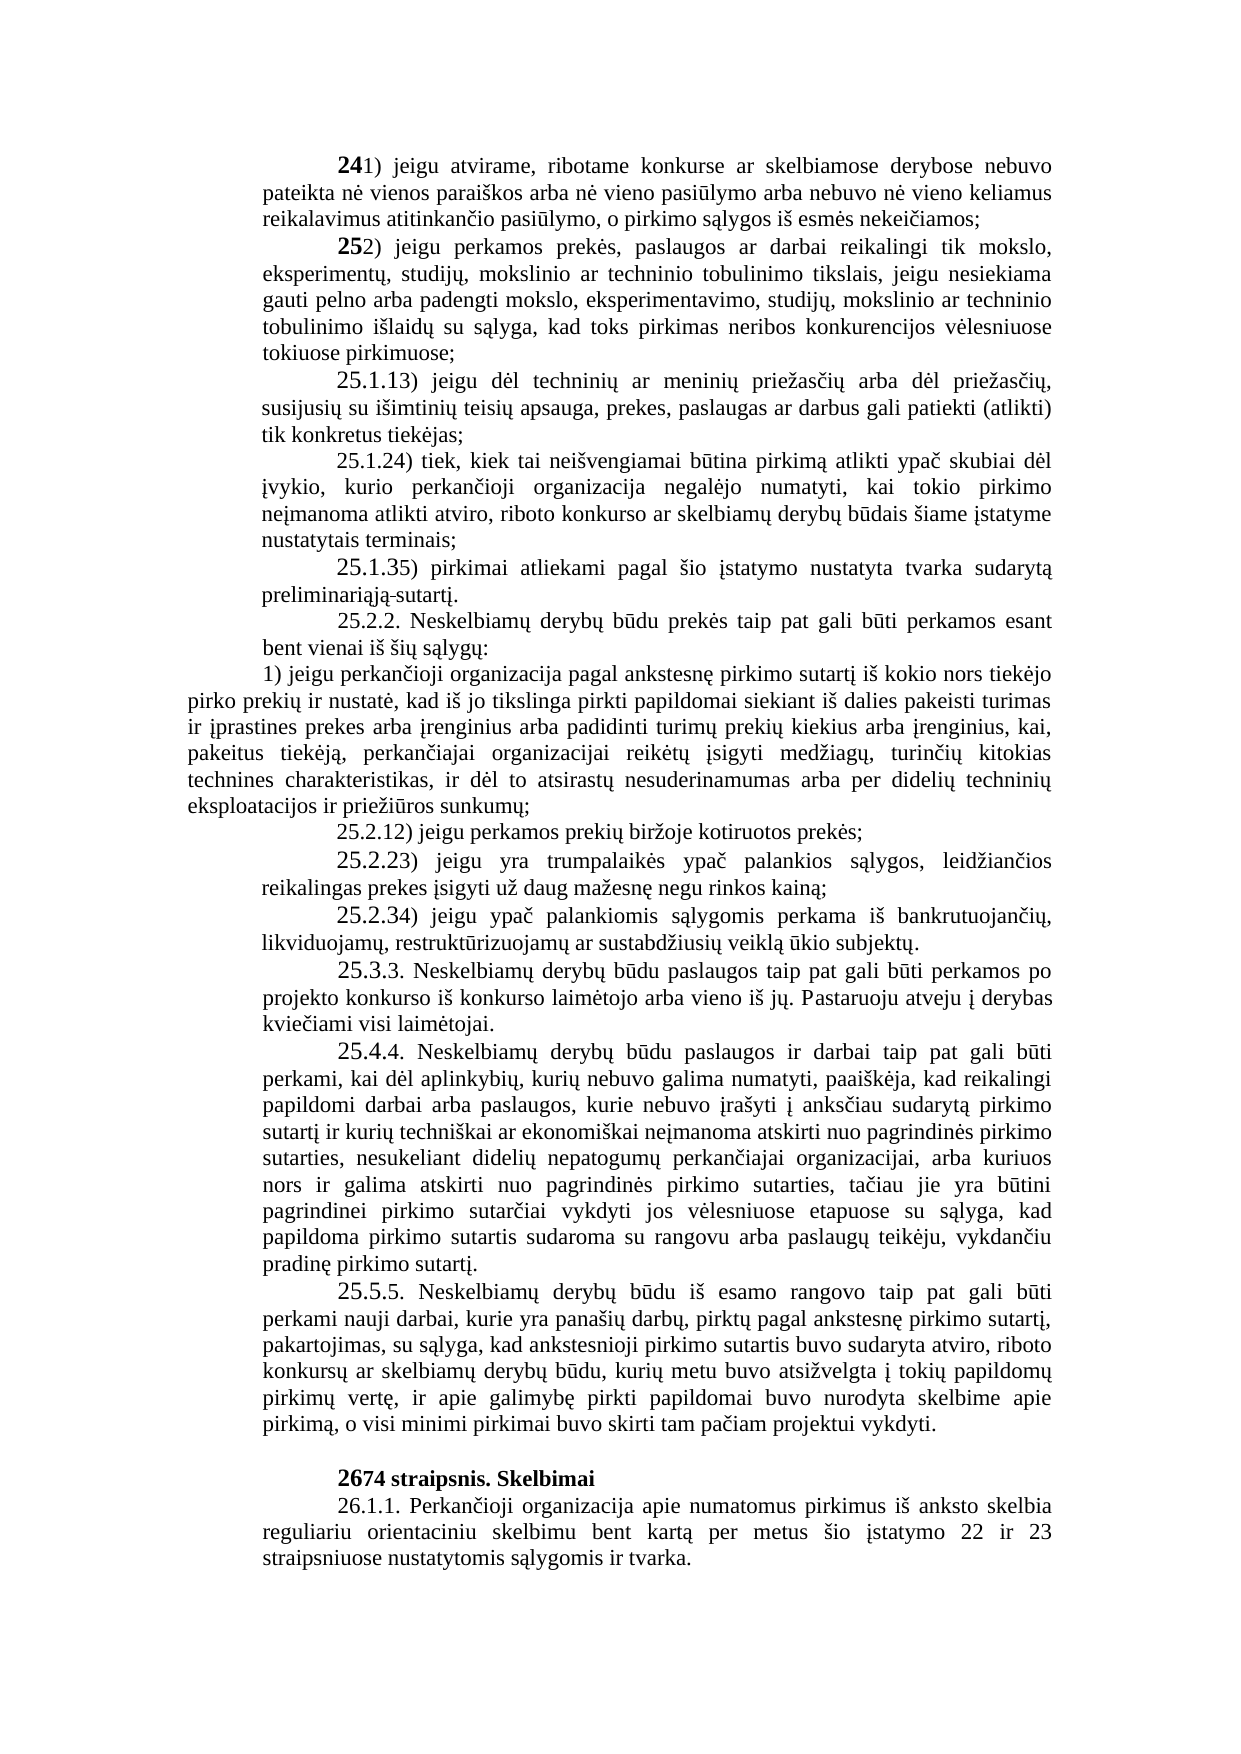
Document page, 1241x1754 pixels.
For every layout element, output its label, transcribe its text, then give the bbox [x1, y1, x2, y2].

subtitle 5) pirkimai atliekami pagal šio įstatymo nustatyta tvarka sudarytą preliminariąją sutartį. [187, 552, 1053, 608]
subtitle 2) jeigu perkamos prekės, paslaugos ar darbai reikalingi tik mokslo, eksperimentų, studijų, mokslinio ar techninio tobulinimo tikslais, jeigu nesiekiama gauti pelno arba padengti mokslo, eksperimentavimo, studijų, mokslinio ar techninio tobulinimo išlaidų su sąlyga, kad toks pirkimas neribos konkurencijos vėlesniuose tokiuose pirkimuose; [187, 231, 1053, 366]
subtitle 5. Neskelbiamų derybų būdu iš esamo rangovo taip pat gali būti perkami nauji darbai, kurie yra panašių darbų, pirktų pagal ankstesnę pirkimo sutartį, pakartojimas, su sąlyga, kad ankstesnioji pirkimo sutartis buvo sudaryta atviro, riboto konkursų ar skelbiamų derybų būdu, kurių metu buvo atsižvelgta į tokių papildomų pirkimų vertę, ir apie galimybę pirkti papildomai buvo nurodyta skelbime apie pirkimą, o visi minimi pirkimai buvo skirti tam pačiam projektui vykdyti. [187, 1276, 1053, 1437]
subtitle 1. Perkančioji organizacija apie numatomus pirkimus iš anksto skelbia reguliariu orientaciniu skelbimu bent kartą per metus šio įstatymo 22 ir 23 straipsniuose nustatytomis sąlygomis ir tvarka. [187, 1492, 1053, 1571]
subtitle 2. Neskelbiamų derybų būdu prekės taip pat gali būti perkamos esant bent vienai iš šių sąlygų: [187, 608, 1053, 660]
subtitle 4) jeigu ypač palankiomis sąlygomis perkama iš bankrutuojančių, likviduojamų, restruktūrizuojamų ar sustabdžiusių veiklą ūkio subjektų. [187, 900, 1053, 955]
subtitle 1) jeigu atvirame, ribotame konkurse ar skelbiamose derybose nebuvo pateikta nė vienos paraiškos arba nė vieno pasiūlymo arba nebuvo nė vieno keliamus reikalavimus atitinkančio pasiūlymo, o pirkimo sąlygos iš esmės nekeičiamos; [187, 150, 1053, 231]
subtitle 3) jeigu dėl techninių ar meninių priežasčių arba dėl priežasčių, susijusių su išimtinių teisių apsauga, prekes, paslaugas ar darbus gali patiekti (atlikti) tik konkretus tiekėjas; [187, 366, 1053, 447]
text 1) jeigu perkančioji organizacija pagal ankstesnę pirkimo sutartį iš kokio nors tiekėjo pirko prekių ir nustatė, kad iš jo tikslinga pirkti papildomai siekiant iš dalies pakeisti turimas ir įprastines prekes arba įrenginius arba padidinti turimų prekių kiekius arba įrenginius, kai, pakeitus tiekėją, perkančiajai organizacijai reikėtų įsigyti medžiagų, turinčių kitokias technines charakteristikas, ir dėl to atsirastų nesuderinamumas arba per didelių techninių eksploatacijos ir priežiūros sunkumų; [187, 660, 1053, 818]
subtitle 4) tiek, kiek tai neišvengiamai būtina pirkimą atlikti ypač skubiai dėl įvykio, kurio perkančioji organizacija negalėjo numatyti, kai tokio pirkimo neįmanoma atlikti atviro, riboto konkurso ar skelbiamų derybų būdais šiame įstatyme nustatytais terminais; [187, 447, 1053, 552]
subtitle 4. Neskelbiamų derybų būdu paslaugos ir darbai taip pat gali būti perkami, kai dėl aplinkybių, kurių nebuvo galima numatyti, paaiškėja, kad reikalingi papildomi darbai arba paslaugos, kurie nebuvo įrašyti į anksčiau sudarytą pirkimo sutartį ir kurių techniškai ar ekonomiškai neįmanoma atskirti nuo pagrindinės pirkimo sutarties, nesukeliant didelių nepatogumų perkančiajai organizacijai, arba kuriuos nors ir galima atskirti nuo pagrindinės pirkimo sutarties, tačiau jie yra būtini pagrindinei pirkimo sutarčiai vykdyti jos vėlesniuose etapuose su sąlyga, kad papildoma pirkimo sutartis sudaroma su rangovu arba paslaugų teikėju, vykdančiu pradinę pirkimo sutartį. [187, 1036, 1053, 1276]
subtitle 74 straipsnis. Skelbimai [187, 1463, 1053, 1492]
subtitle 3. Neskelbiamų derybų būdu paslaugos taip pat gali būti perkamos po projekto konkurso iš konkurso laimėtojo arba vieno iš jų. Pastaruoju atveju į derybas kviečiami visi laimėtojai. [187, 955, 1053, 1036]
subtitle 3) jeigu yra trumpalaikės ypač palankios sąlygos, leidžiančios reikalingas prekes įsigyti už daug mažesnę negu rinkos kainą; [187, 845, 1053, 900]
subtitle 2) jeigu perkamos prekių biržoje kotiruotos prekės; [187, 818, 1053, 845]
